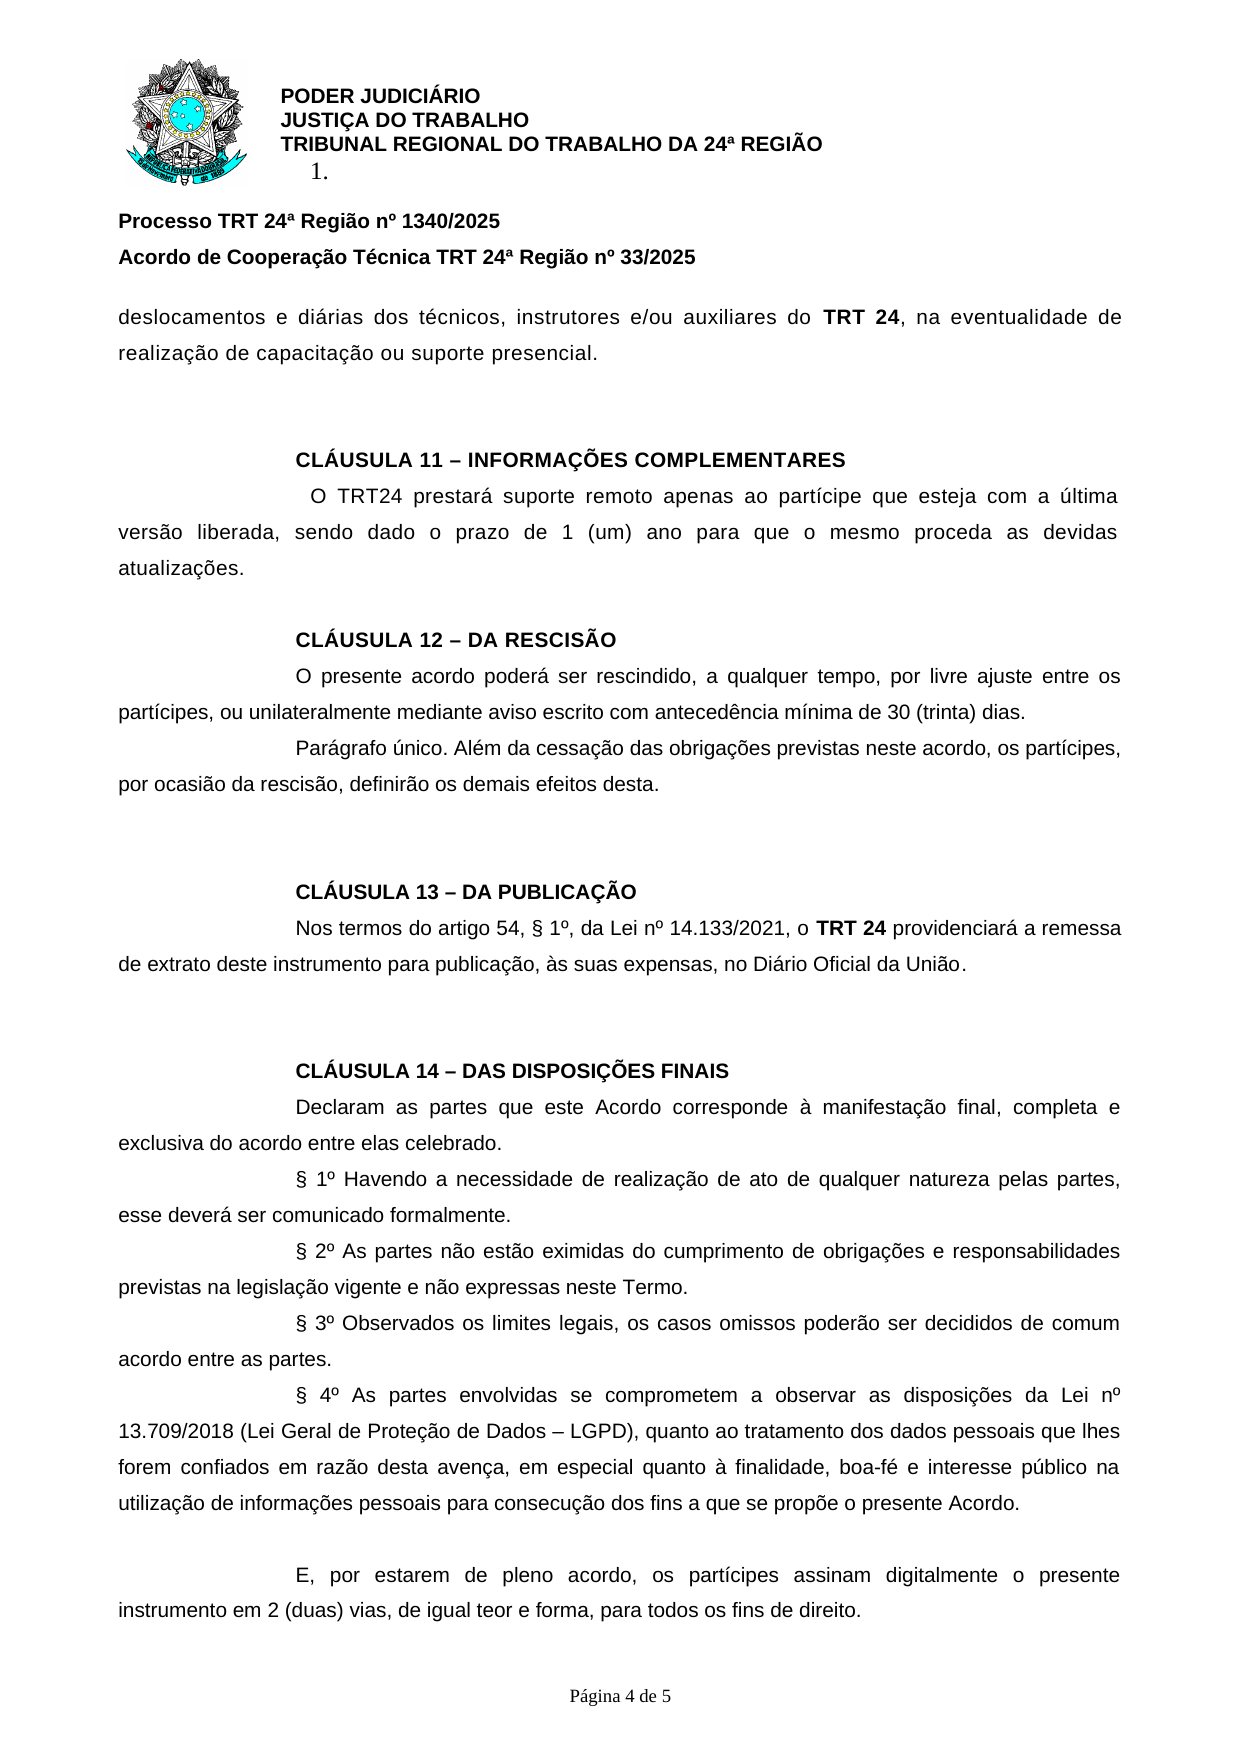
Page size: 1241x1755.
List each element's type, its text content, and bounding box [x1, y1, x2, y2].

text Nos termos do artigo 54, § 1º, da Lei nº 14.133/2021, o TRT 24 providenciará a remessa de extrato deste instrumento para publicação, às suas expensas, no Diário Oficial da União. [118, 916, 1122, 975]
text § 1º Havendo a necessidade de realização de ato de qualquer natureza pelas partes, esse deverá ser comunicado formalmente. [118, 1167, 1122, 1227]
text CLÁUSULA 13 – DA PUBLICAÇÃO [118, 879, 1122, 903]
text Declaram as partes que este Acordo corresponde à manifestação final, completa e exclusiva do acordo entre elas celebrado. [118, 1095, 1122, 1155]
text Parágrafo único. Além da cessação das obrigações previstas neste acordo, os partícipes, por ocasião da rescisão, definirão os demais efeitos desta. [118, 736, 1122, 796]
text CLÁUSULA 12 – DA RESCISÃO [118, 628, 1119, 652]
text O presente acordo poderá ser rescindido, a qualquer tempo, por livre ajuste entre os partícipes, ou unilateralmente mediante aviso escrito com antecedência mínima de 30 (trinta) dias. [118, 664, 1122, 724]
text O TRT24 prestará suporte remoto apenas ao partícipe que esteja com a última versão liberada, sendo dado o prazo de 1 (um) ano para que o mesmo proceda as devidas atualizações. [118, 484, 1119, 580]
text § 2º As partes não estão eximidas do cumprimento de obrigações e responsabilidades previstas na legislação vigente e não expressas neste Termo. [118, 1239, 1122, 1299]
text CLÁUSULA 11 – INFORMAÇÕES COMPLEMENTARES [118, 448, 1119, 472]
text E, por estarem de pleno acordo, os partícipes assinam digitalmente o presente instrumento em 2 (duas) vias, de igual teor e forma, para todos os fins de direito. [118, 1562, 1122, 1622]
text § 4º As partes envolvidas se comprometem a observar as disposições da Lei nº 13.709/2018 (Lei Geral de Proteção de Dados – LGPD), quanto ao tratamento dos dados pessoais que lhes forem confiados em razão desta avença, em especial quanto à finalidade, boa-fé e interesse público na utilização de informações pessoais para consecução dos fins a que se propõe o presente Acordo. [118, 1383, 1122, 1514]
text § 3º Observados os limites legais, os casos omissos poderão ser decididos de comum acordo entre as partes. [118, 1311, 1122, 1371]
text CLÁUSULA 14 – DAS DISPOSIÇÕES FINAIS [118, 1059, 1122, 1083]
text deslocamentos e diárias dos técnicos, instrutores e/ou auxiliares do TRT 24, na eventualidade de realização de capacitação ou suporte presencial. [118, 304, 1122, 364]
